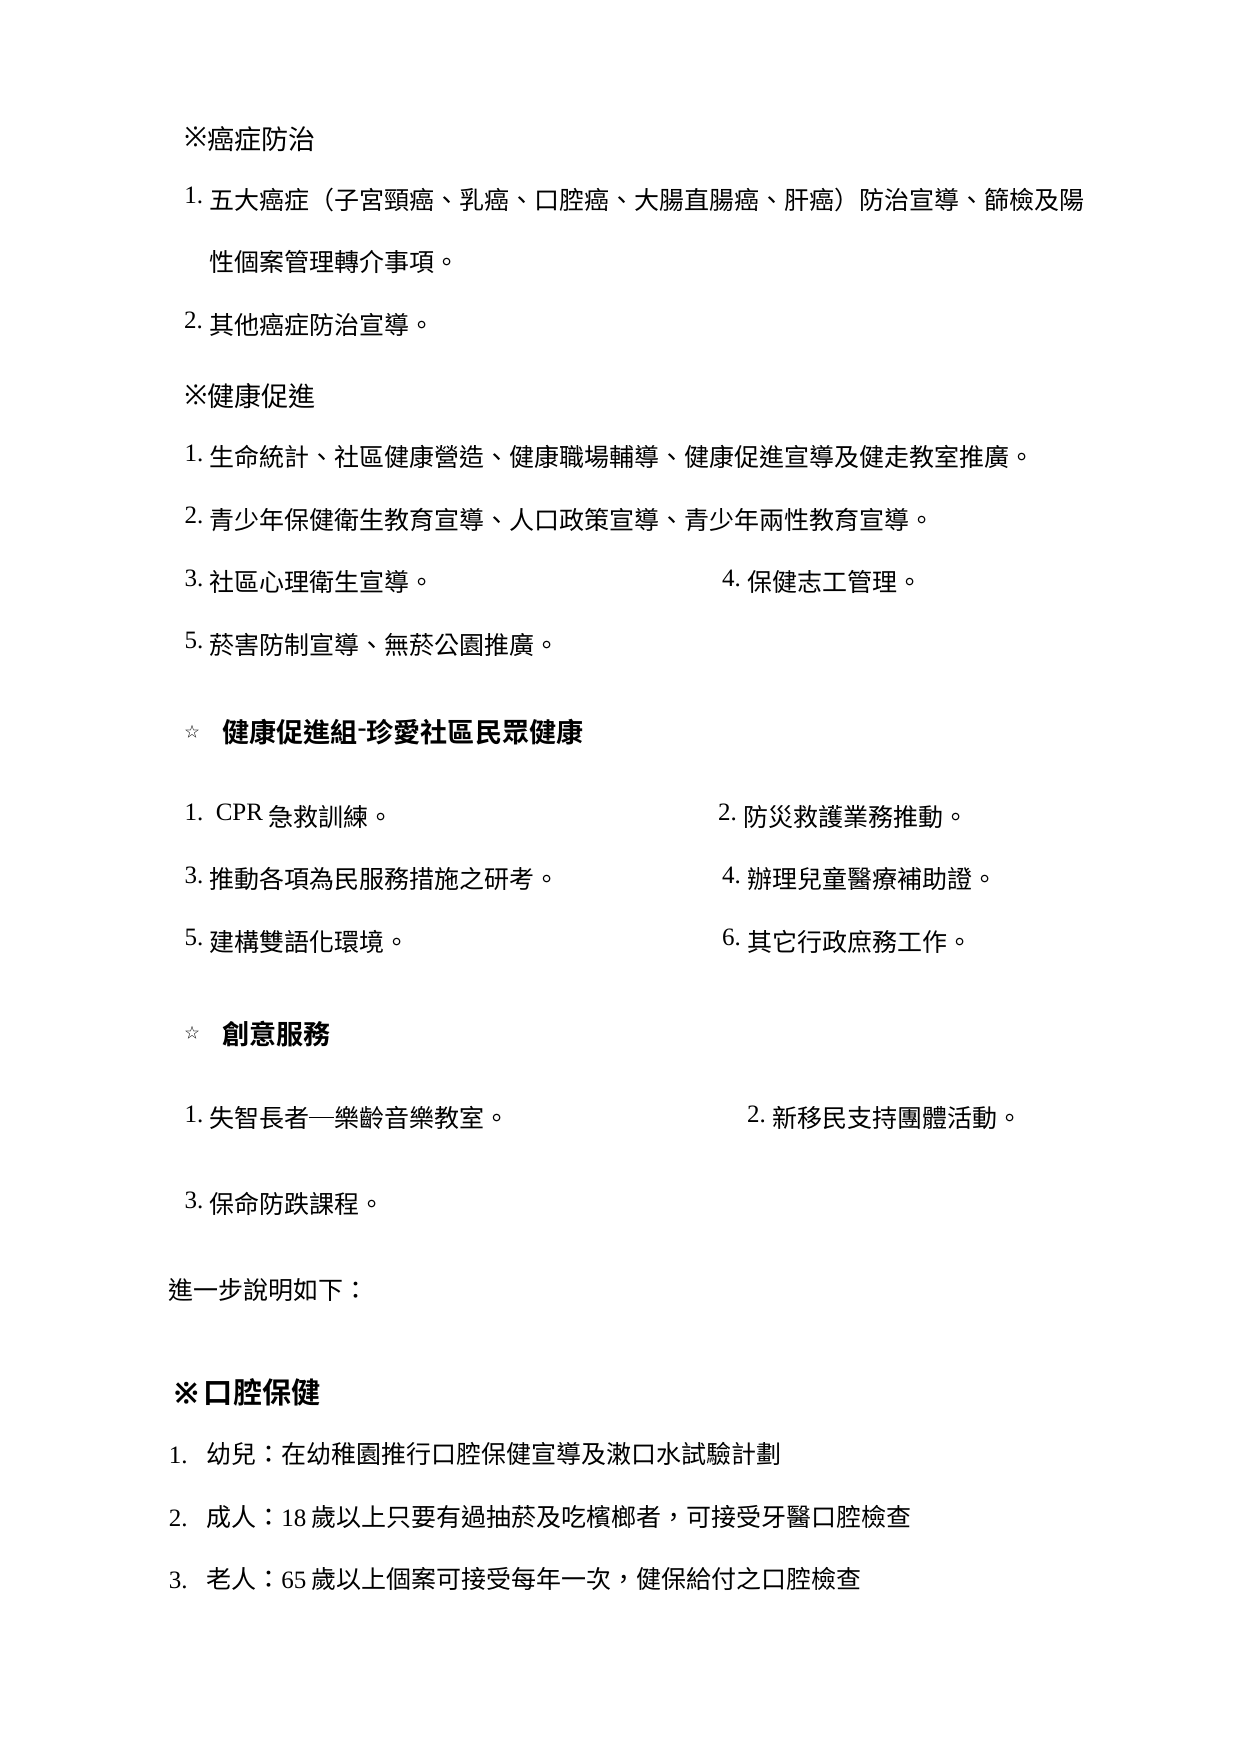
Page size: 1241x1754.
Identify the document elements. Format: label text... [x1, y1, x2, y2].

text 性個案管理轉介事項。 2. 其他癌症防治宣導。 [184, 243, 1087, 368]
text 1. CPR急救訓練。 2. 防災救護業務推動。 3. 推動各項為民服務措施之研考。 4. 辦理兒童醫療補助證。 5. 建構雙語化環境。 6. 其它行政庶務工作。 [184, 797, 1087, 985]
text 1. 失智長者─樂齡音樂教室。 2. 新移民支持團體活動。 [184, 1099, 1087, 1161]
text 3. 保命防跌課程。 [184, 1185, 1087, 1247]
list 創意服務 [184, 1013, 1087, 1075]
text ※癌症防治 1. 五大癌症（子宮頸癌、乳癌、口腔癌、大腸直腸癌、肝癌）防治宣導、篩檢及陽 [184, 118, 1087, 243]
text 進一步說明如下： [169, 1271, 1087, 1333]
text ※口腔保健 [169, 1349, 1087, 1411]
text ※健康促進 1. 生命統計、社區健康營造、健康職場輔導、健康促進宣導及健走教室推廣。 2. 青少年保健衛生教育宣導、人口政策宣導、青少年兩性教育宣導。 3. 社區心理衛生宣導。 4. 保健志工管理。 5. 菸害防制宣導、無菸公園推廣。 [184, 375, 1087, 688]
list 老人：65歲以上個案可接受每年一次，健保給付之口腔檢查 [169, 1536, 1087, 1599]
list 成人：18歲以上只要有過抽菸及吃檳榔者，可接受牙醫口腔檢查 [169, 1474, 1087, 1536]
list 健康促進組-珍愛社區民眾健康 [184, 711, 1087, 774]
list 幼兒：在幼稚園推行口腔保健宣導及潄口水試驗計劃 [169, 1411, 1087, 1474]
